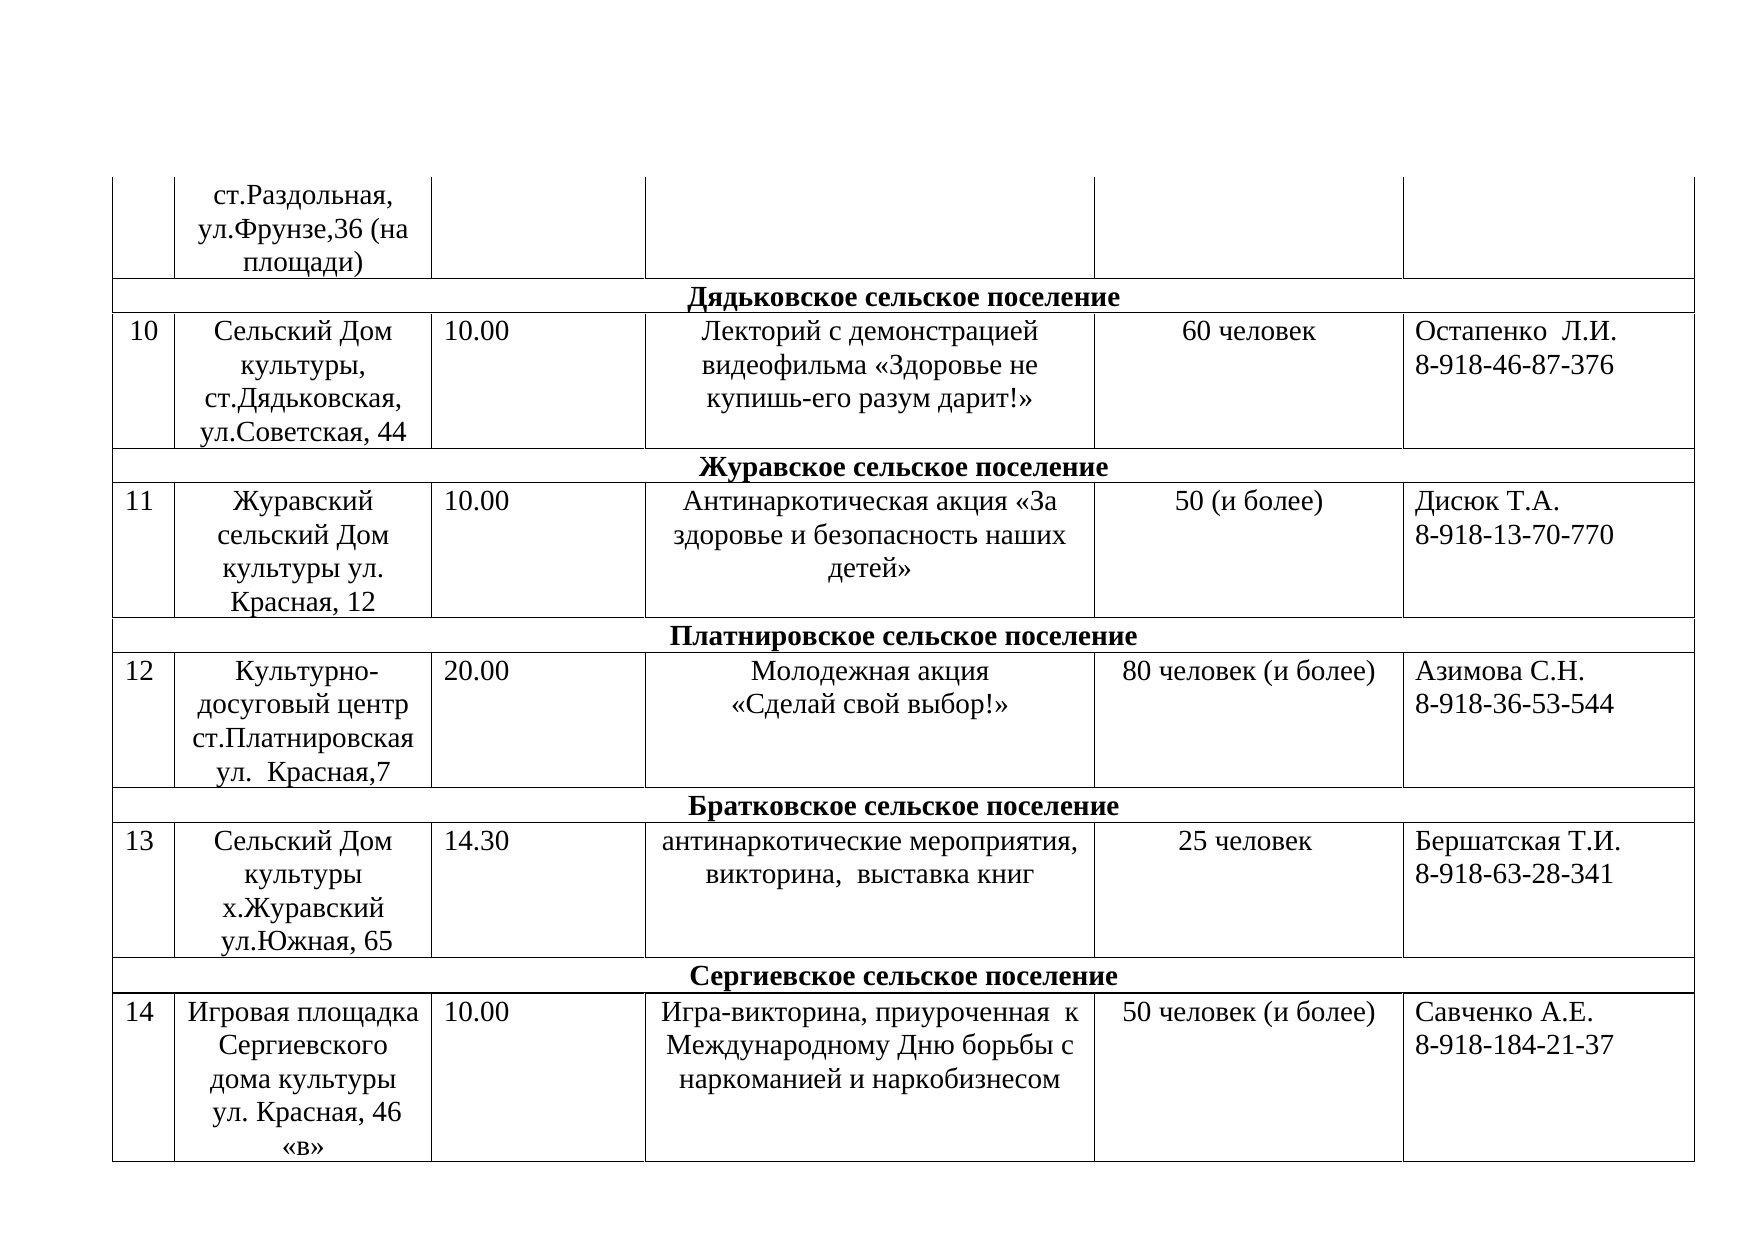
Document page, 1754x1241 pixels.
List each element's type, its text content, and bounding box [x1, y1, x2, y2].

table_cell 50 (и более) [1095, 483, 1402, 617]
table_cell Сергиевское сельское поселение [113, 958, 1694, 992]
table_cell Антинаркотическая акция «За здоровье и безопасность наших детей» [646, 483, 1094, 617]
table_cell Журавский сельский Дом культуры ул. Красная, 12 [175, 483, 431, 617]
table_cell 10.00 [432, 483, 644, 617]
table_cell 14.30 [432, 823, 644, 957]
table_cell 10.00 [432, 314, 644, 448]
table_cell [1404, 177, 1694, 278]
table_cell 25 человек [1095, 823, 1402, 957]
table_cell антинаркотические мероприятия, викторина, выставка книг [646, 823, 1094, 957]
table_cell ст.Раздольная, ул.Фрунзе,36 (на площади) [175, 177, 431, 278]
table_cell Братковское сельское поселение [113, 788, 1694, 822]
table_cell [113, 177, 174, 278]
table_cell Лекторий с демонстрацией видеофильма «Здоровье не купишь-его разум дарит!» [646, 314, 1094, 448]
table_cell 13 [113, 823, 174, 957]
table_cell Остапенко Л.И. 8-918-46-87-376 [1404, 314, 1694, 448]
table_cell Игровая площадка Сергиевского дома культуры ул. Красная, 46 «в» [175, 994, 431, 1161]
table_cell Сельский Дом культуры, ст.Дядьковская, ул.Советская, 44 [175, 314, 431, 448]
table_cell 12 [113, 653, 174, 787]
table_cell 80 человек (и более) [1095, 653, 1402, 787]
table_cell 60 человек [1095, 314, 1402, 448]
table_cell 11 [113, 483, 174, 617]
table_cell Платнировское сельское поселение [113, 619, 1694, 652]
table_cell 10 [113, 314, 174, 448]
table_cell Дисюк Т.А. 8-918-13-70-770 [1404, 483, 1694, 617]
table_cell [432, 177, 644, 278]
table_cell 20.00 [432, 653, 644, 787]
table_cell 10.00 [432, 994, 644, 1161]
table_cell [1095, 177, 1402, 278]
table_cell Игра-викторина, приуроченная к Международному Дню борьбы с наркоманией и наркобизнесом [646, 994, 1094, 1161]
table_cell Азимова С.Н. 8-918-36-53-544 [1404, 653, 1694, 787]
table_cell Молодежная акция «Сделай свой выбор!» [646, 653, 1094, 787]
table_cell Сельский Дом культуры х.Журавский ул.Южная, 65 [175, 823, 431, 957]
table_cell Бершатская Т.И. 8-918-63-28-341 [1404, 823, 1694, 957]
table_cell Савченко А.Е. 8-918-184-21-37 [1404, 994, 1694, 1161]
table_cell Дядьковское сельское поселение [113, 279, 1694, 312]
table_cell [646, 177, 1094, 278]
table_cell 14 [113, 994, 174, 1161]
table_cell Журавское сельское поселение [113, 449, 1694, 482]
table_cell Культурно-досуговый центр ст.Платнировская ул. Красная,7 [175, 653, 431, 787]
table_cell 50 человек (и более) [1095, 994, 1402, 1161]
